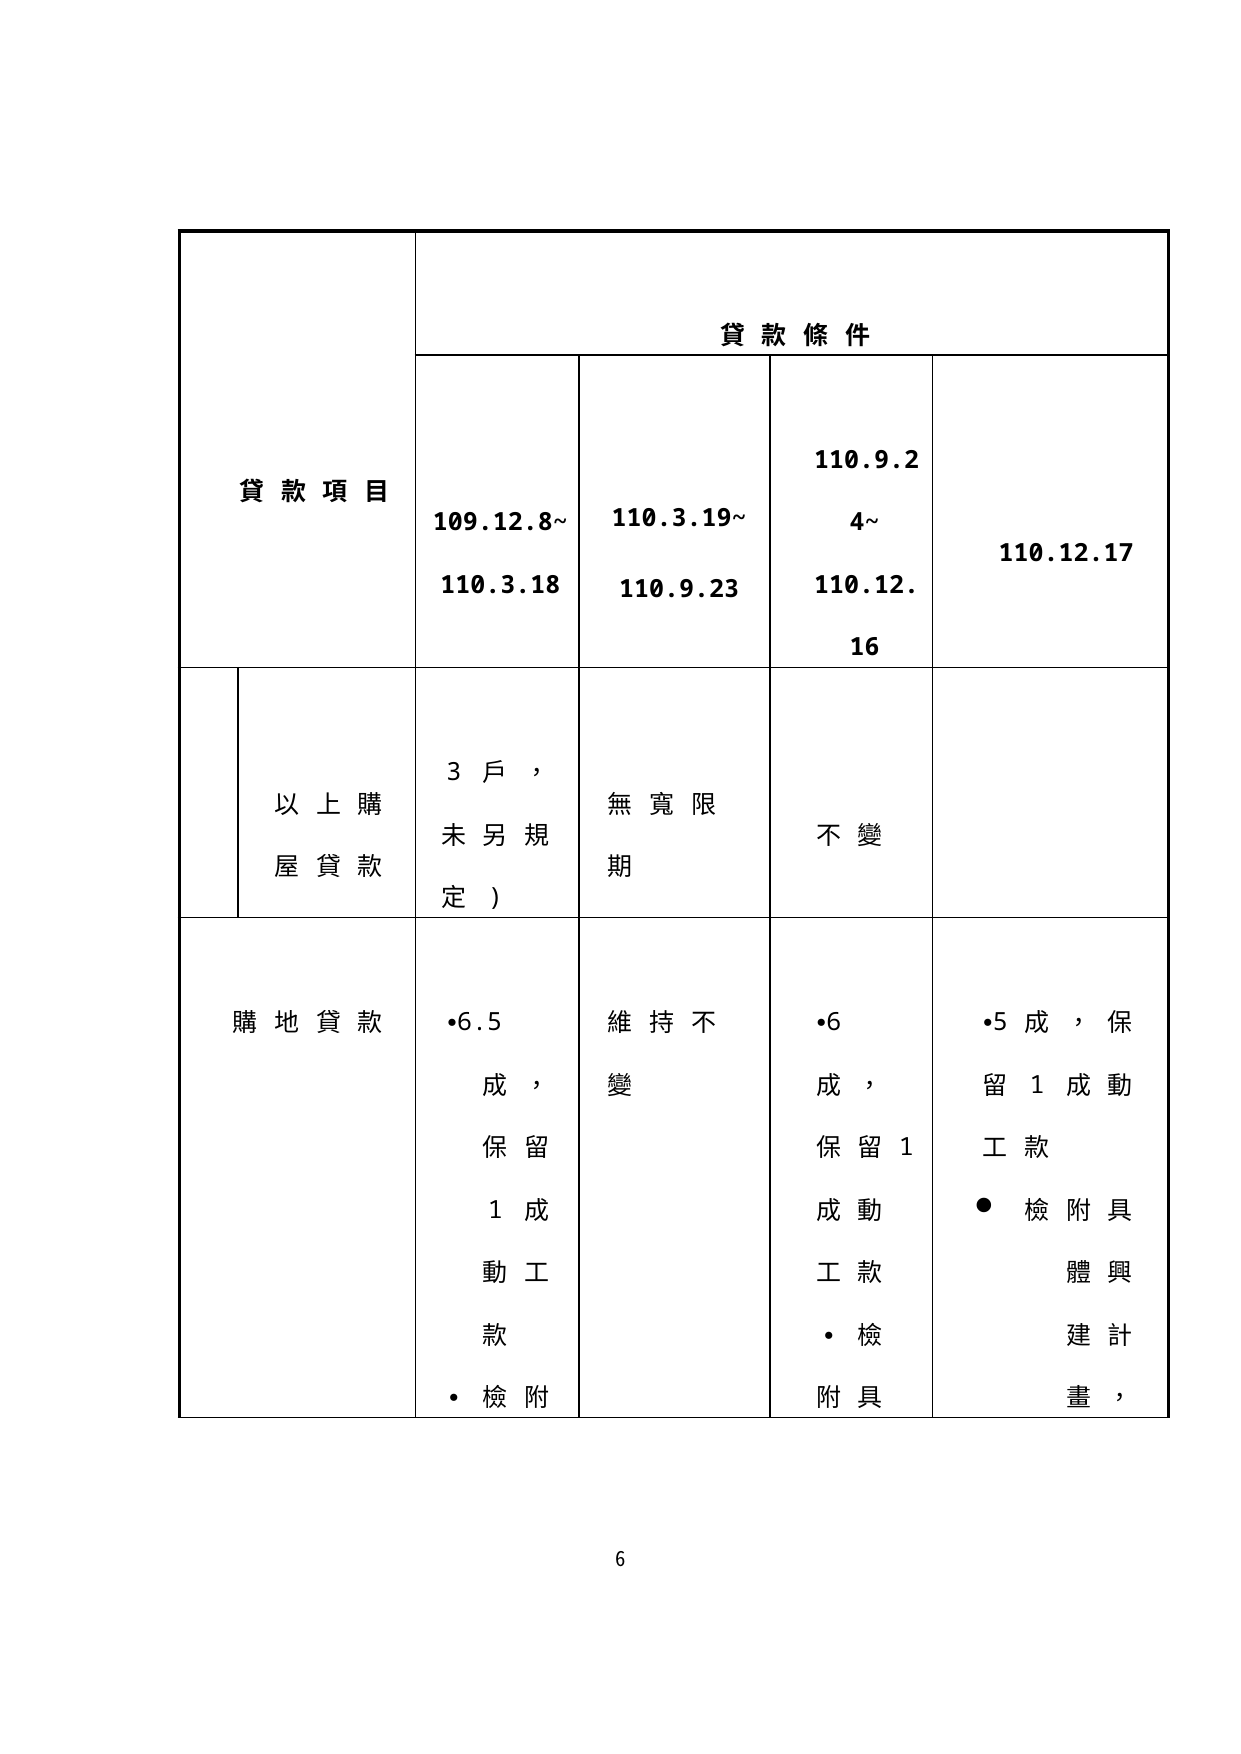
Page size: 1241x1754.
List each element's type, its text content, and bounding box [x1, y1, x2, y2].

table_cell 110.3.19~ 110.9.23 [580, 356, 769, 667]
table_cell 維持不變 [580, 918, 769, 1417]
table_cell [933, 668, 1167, 917]
table_header 貸款條件 [416, 233, 1167, 354]
table_cell 109.12.8~ 110.3.18 [416, 356, 578, 667]
table_cell 以上購屋貸款 [239, 668, 415, 917]
table_cell ●5成，保留1成動工款 檢附具體興建計畫，並切結一定期間說明2內動工興建 [933, 918, 1167, 1417]
table_cell 無寬限期 [580, 668, 769, 917]
table_cell 購地貸款 [181, 918, 415, 1417]
table_cell ●6成，保留1成動工款 ●檢附具 [771, 918, 932, 1417]
table_header 貸款項目 [181, 233, 415, 667]
table_cell 3戶，未另規定) [416, 668, 578, 917]
table_cell 110.12.17 [933, 356, 1167, 667]
table_cell ●6.5成，保留1成動工款 ●檢附 [416, 918, 578, 1417]
table_cell 不變 [771, 668, 932, 917]
table_cell 自然人 [181, 668, 237, 917]
table_cell 110.9.24~ 110.12.16 [771, 356, 932, 667]
